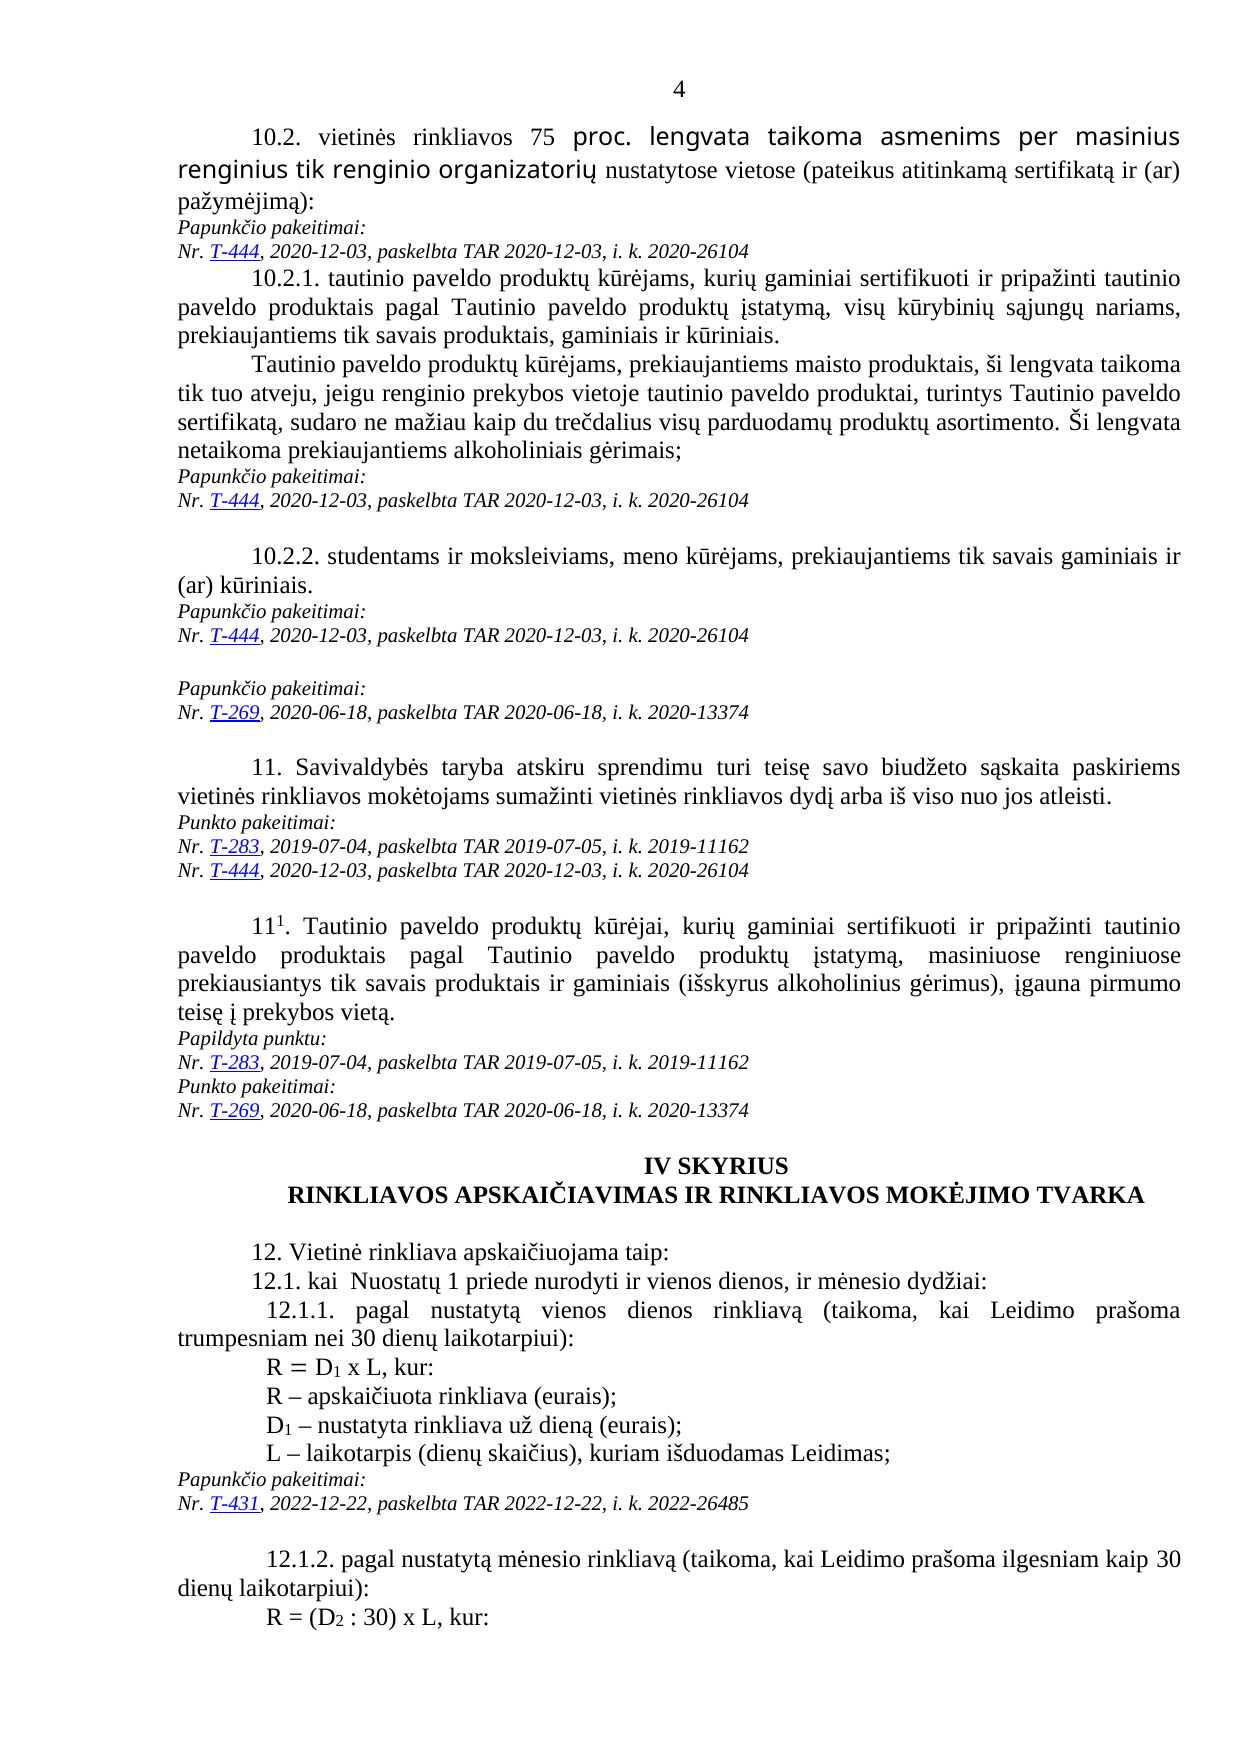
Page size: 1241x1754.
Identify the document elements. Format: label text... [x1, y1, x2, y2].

text Nr. T-283, 2019-07-04, paskelbta TAR 2019-07-05, i. k. 2019-11162 [177, 834, 1181, 858]
text 12.1.1. pagal nustatytą vienos dienos rinkliavą (taikoma, kai Leidimo prašoma trumpesniam nei 30 dienų laikotarpiui): [177, 1295, 1181, 1352]
text 111. Tautinio paveldo produktų kūrėjai, kurių gaminiai sertifikuoti ir pripažinti tautinio paveldo produktais pagal Tautinio paveldo produktų įstatymą, masiniuose renginiuose prekiausiantys tik savais produktais ir gaminiais (išskyrus alkoholinius gėrimus), įgauna pirmumo teisę į prekybos vietą. [177, 911, 1181, 1026]
text Nr. T-444, 2020-12-03, paskelbta TAR 2020-12-03, i. k. 2020-26104 [177, 623, 1181, 647]
text Nr. T-444, 2020-12-03, paskelbta TAR 2020-12-03, i. k. 2020-26104 [177, 239, 1181, 263]
text 10.2.2. studentams ir moksleiviams, meno kūrėjams, prekiaujantiems tik savais gaminiais ir (ar) kūriniais. [177, 541, 1181, 599]
text Nr. T-269, 2020-06-18, paskelbta TAR 2020-06-18, i. k. 2020-13374 [177, 1098, 1181, 1122]
text 10.2. vietinės rinkliavos 75 proc. lengvata taikoma asmenims per masinius renginius tik renginio organizatorių nustatytose vietose (pateikus atitinkamą sertifikatą ir (ar) pažymėjimą): [177, 118, 1181, 215]
text Papunkčio pakeitimai: [177, 599, 1181, 623]
text 11. Savivaldybės taryba atskiru sprendimu turi teisę savo biudžeto sąskaita paskiriems vietinės rinkliavos mokėtojams sumažinti vietinės rinkliavos dydį arba iš viso nuo jos atleisti. [177, 752, 1181, 810]
text 12.1.2. pagal nustatytą mėnesio rinkliavą (taikoma, kai Leidimo prašoma ilgesniam kaip 30 dienų laikotarpiui): [177, 1544, 1181, 1602]
text R = (D2 : 30) x L, kur: [177, 1602, 1181, 1630]
text R  D1 x L, kur: [177, 1352, 1181, 1381]
text Nr. T-444, 2020-12-03, paskelbta TAR 2020-12-03, i. k. 2020-26104 [177, 858, 1181, 882]
text D1 – nustatyta rinkliava už dieną (eurais); [177, 1410, 1181, 1438]
text Papunkčio pakeitimai: [177, 1467, 1181, 1491]
text Nr. T-269, 2020-06-18, paskelbta TAR 2020-06-18, i. k. 2020-13374 [177, 700, 1181, 724]
text Punkto pakeitimai: [177, 1074, 1181, 1098]
text L – laikotarpis (dienų skaičius), kuriam išduodamas Leidimas; [177, 1438, 1181, 1467]
text Punkto pakeitimai: [177, 810, 1181, 834]
text 10.2.1. tautinio paveldo produktų kūrėjams, kurių gaminiai sertifikuoti ir pripažinti tautinio paveldo produktais pagal Tautinio paveldo produktų įstatymą, visų kūrybinių sąjungų nariams, prekiaujantiems tik savais produktais, gaminiais ir kūriniais. [177, 263, 1181, 349]
text Nr. T-431, 2022-12-22, paskelbta TAR 2022-12-22, i. k. 2022-26485 [177, 1491, 1181, 1515]
text 12. Vietinė rinkliava apskaičiuojama taip: [177, 1237, 1181, 1266]
text IV SKYRIUS [177, 1151, 1181, 1180]
text Nr. T-444, 2020-12-03, paskelbta TAR 2020-12-03, i. k. 2020-26104 [177, 488, 1181, 512]
text Papunkčio pakeitimai: [177, 676, 1181, 700]
text Tautinio paveldo produktų kūrėjams, prekiaujantiems maisto produktais, ši lengvata taikoma tik tuo atveju, jeigu renginio prekybos vietoje tautinio paveldo produktai, turintys Tautinio paveldo sertifikatą, sudaro ne mažiau kaip du trečdalius visų parduodamų produktų asortimento. Ši lengvata netaikoma prekiaujantiems alkoholiniais gėrimais; [177, 349, 1181, 464]
text Papunkčio pakeitimai: [177, 215, 1181, 239]
text 12.1. kai Nuostatų 1 priede nurodyti ir vienos dienos, ir mėnesio dydžiai: [177, 1266, 1181, 1295]
text R – apskaičiuota rinkliava (eurais); [177, 1381, 1181, 1410]
text RINKLIAVOS APSKAIČIAVIMAS IR RINKLIAVOS MOKĖJIMO TVARKA [177, 1180, 1181, 1208]
text Papunkčio pakeitimai: [177, 464, 1181, 488]
text Nr. T-283, 2019-07-04, paskelbta TAR 2019-07-05, i. k. 2019-11162 [177, 1050, 1181, 1074]
text Papildyta punktu: [177, 1026, 1181, 1050]
